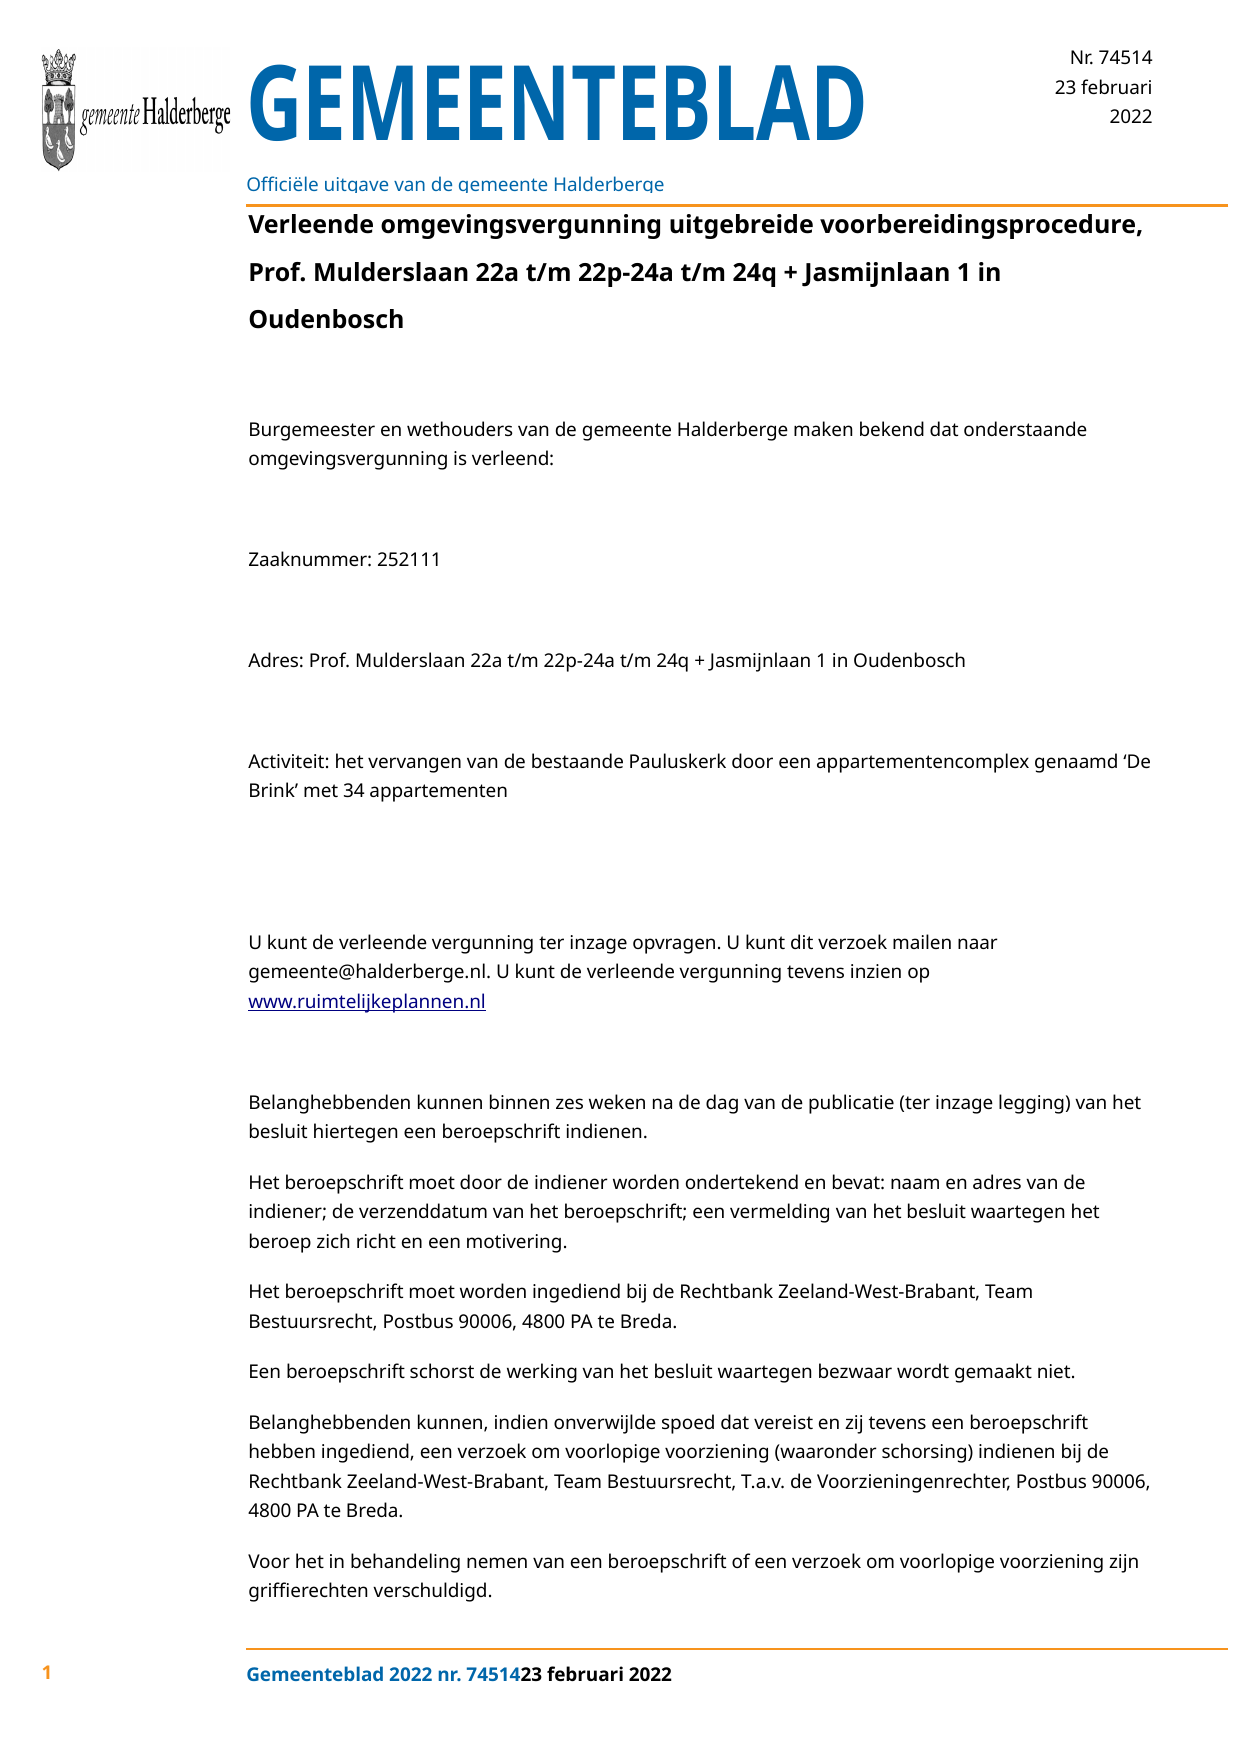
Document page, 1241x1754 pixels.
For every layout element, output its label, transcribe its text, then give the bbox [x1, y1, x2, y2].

text U kunt de verleende vergunning ter inzage opvragen. U kunt dit verzoek mailen naar gemeente@halderberge.nl. U kunt de verleende vergunning tevens inzien op www.ruimtelijkeplannen.nl [248, 929, 1152, 1014]
text Belanghebbenden kunnen binnen zes weken na de dag van de publicatie (ter inzage legging) van het besluit hiertegen een beroepschrift indienen. [248, 1089, 1152, 1144]
text Activiteit: het vervangen van de bestaande Pauluskerk door een appartementencomplex genaamd ‘De Brink’ met 34 appartementen [248, 748, 1152, 803]
text Het beroepschrift moet worden ingediend bij de Rechtbank Zeeland-West-Brabant, Team Bestuursrecht, Postbus 90006, 4800 PA te Breda. [248, 1278, 1152, 1334]
picture [41, 47, 231, 172]
text Adres: Prof. Mulderslaan 22a t/m 22p-24a t/m 24q + Jasmijnlaan 1 in Oudenbosch [248, 647, 1152, 673]
text Voor het in behandeling nemen van een beroepschrift of een verzoek om voorlopige voorziening zijn griffierechten verschuldigd. [248, 1548, 1152, 1603]
text Burgemeester en wethouders van de gemeente Halderberge maken bekend dat onderstaande omgevingsvergunning is verleend: [248, 416, 1152, 471]
text Een beroepschrift schorst de werking van het besluit waartegen bezwaar wordt gemaakt niet. [248, 1358, 1152, 1384]
text Zaaknummer: 252111 [248, 546, 1152, 572]
text Verleende omgevingsvergunning uitgebreide voorbereidingsprocedure, Prof. Mulderslaan 22a t/m 22p-24a t/m 24q + Jasmijnlaan 1 in Oudenbosch [248, 207, 1152, 336]
text Het beroepschrift moet door de indiener worden ondertekend en bevat: naam en adres van de indiener; de verzenddatum van het beroepschrift; een vermelding van het besluit waartegen het beroep zich richt en een motivering. [248, 1169, 1152, 1254]
text Belanghebbenden kunnen, indien onverwijlde spoed dat vereist en zij tevens een beroepschrift hebben ingediend, een verzoek om voorlopige voorziening (waaronder schorsing) indienen bij de Rechtbank Zeeland-West-Brabant, Team Bestuursrecht, T.a.v. de Voorzieningenrechter, Postbus 90006, 4800 PA te Breda. [248, 1409, 1152, 1523]
